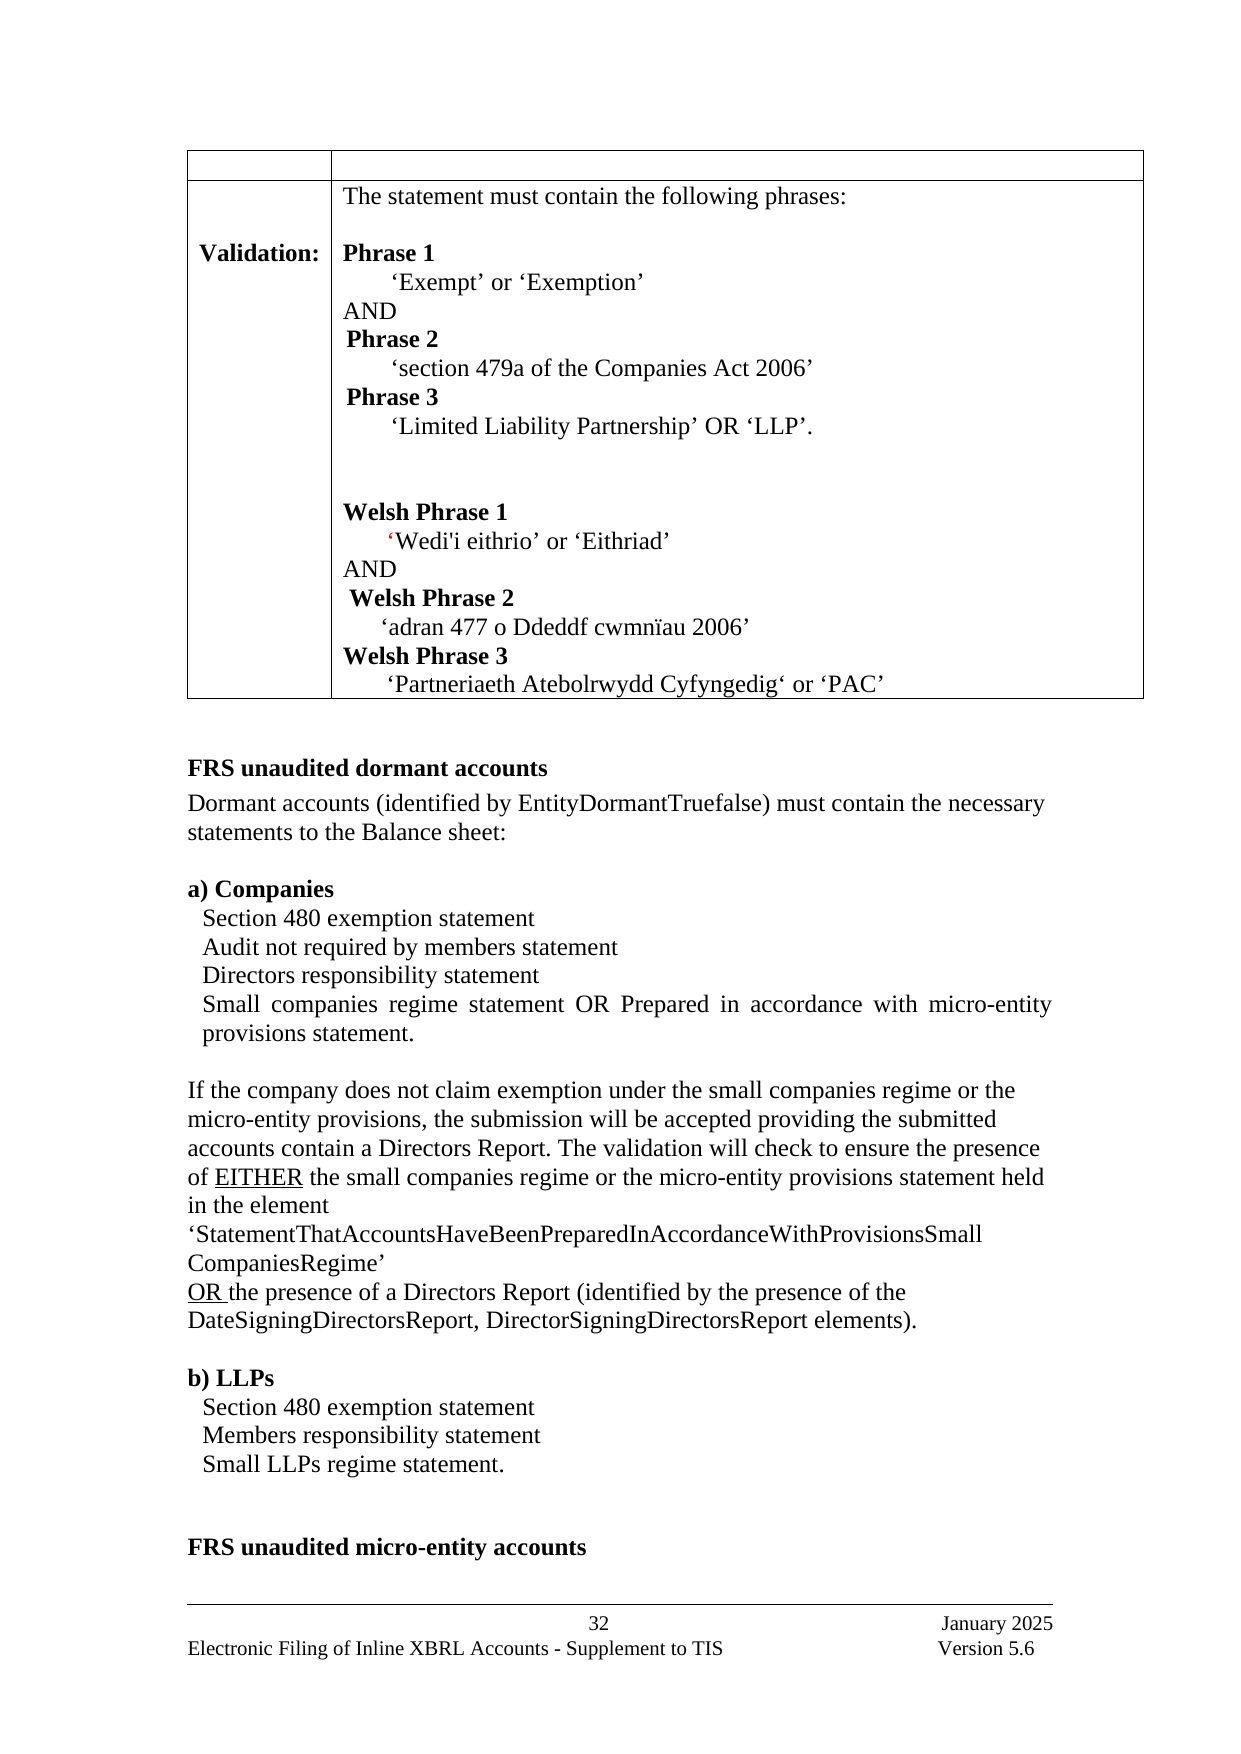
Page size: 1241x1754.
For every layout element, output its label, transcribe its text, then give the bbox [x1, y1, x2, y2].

list FRS unaudited dormant accounts [187, 753, 1053, 782]
text Directors responsibility statement [202, 961, 1053, 989]
text Small companies regime statement OR Prepared in accordance with micro-entity provisions statement. [202, 989, 1053, 1047]
text OR the presence of a Directors Report (identified by the presence of the DateSigningDirectorsReport, DirectorSigningDirectorsReport elements). [187, 1277, 1053, 1334]
text If the company does not claim exemption under the small companies regime or the micro-entity provisions, the submission will be accepted providing the submitted accounts contain a Directors Report. The validation will check to ensure the presence of EITHER the small companies regime or the micro-entity provisions statement held in the element ‘StatementThatAccountsHaveBeenPreparedInAccordanceWithProvisionsSmall CompaniesRegime’ [187, 1076, 1053, 1277]
text Dormant accounts (identified by EntityDormantTruefalse) must contain the necessary statements to the Balance sheet: [187, 788, 1053, 846]
text Section 480 exemption statement [202, 1392, 1053, 1421]
text a) Companies [187, 874, 1053, 903]
table_cell [332, 151, 1143, 180]
list FRS unaudited micro-entity accounts [187, 1532, 1053, 1561]
text Audit not required by members statement [202, 932, 1053, 961]
text Members responsibility statement [202, 1421, 1053, 1449]
text Small LLPs regime statement. [202, 1449, 1053, 1478]
table_cell The statement must contain the following phrases: Phrase 1 ‘Exempt’ or ‘Exemption’ AND Phrase 2 ‘section 479a of the Companies Act 2006’ Phrase 3 ‘Limited Liability Partnership’ OR ‘LLP’. Welsh Phrase 1 ‘Wedi'i eithrio’ or ‘Eithriad’ AND Welsh Phrase 2 ‘adran 477 o Ddeddf cwmnïau 2006’ Welsh Phrase 3 ‘Partneriaeth Atebolrwydd Cyfyngedig‘ or ‘PAC’ [332, 181, 1143, 698]
text Section 480 exemption statement [202, 903, 1053, 932]
text b) LLPs [187, 1363, 1053, 1392]
table_cell [188, 151, 331, 180]
table_cell Validation: [188, 181, 331, 698]
